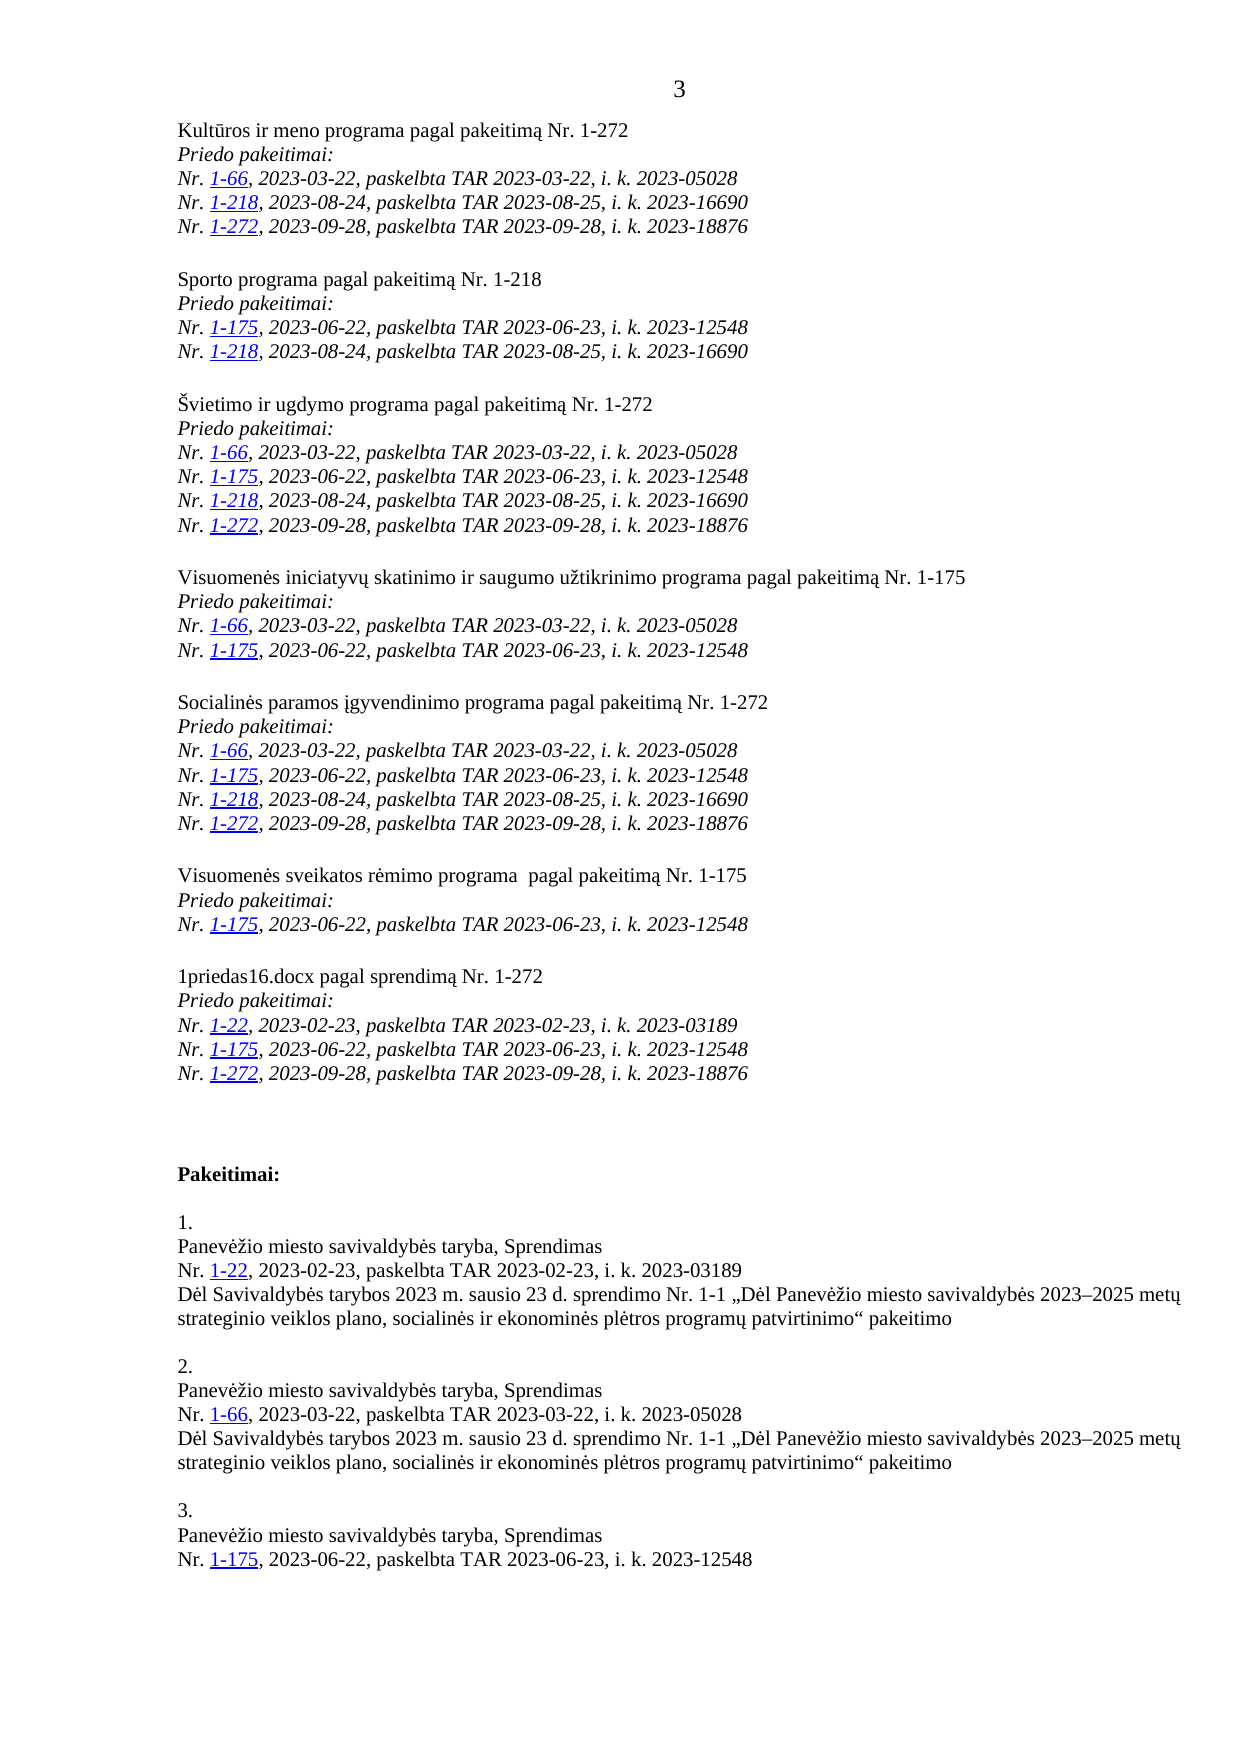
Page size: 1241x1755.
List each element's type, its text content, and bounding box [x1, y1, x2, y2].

text Nr. 1-175, 2023-06-22, paskelbta TAR 2023-06-23, i. k. 2023-12548 [177, 1037, 1181, 1061]
text 1priedas16.docx pagal sprendimą Nr. 1-272 [177, 964, 1181, 988]
text Priedo pakeitimai: [177, 142, 1181, 166]
text Priedo pakeitimai: [177, 416, 1181, 440]
text Nr. 1-175, 2023-06-22, paskelbta TAR 2023-06-23, i. k. 2023-12548 [177, 1547, 1181, 1571]
text Nr. 1-22, 2023-02-23, paskelbta TAR 2023-02-23, i. k. 2023-03189 [177, 1258, 1181, 1282]
text Nr. 1-66, 2023-03-22, paskelbta TAR 2023-03-22, i. k. 2023-05028 [177, 166, 1181, 190]
text Nr. 1-272, 2023-09-28, paskelbta TAR 2023-09-28, i. k. 2023-18876 [177, 214, 1181, 238]
text Priedo pakeitimai: [177, 589, 1181, 613]
text Visuomenės sveikatos rėmimo programa pagal pakeitimą Nr. 1-175 [177, 863, 1181, 887]
text Panevėžio miesto savivaldybės taryba, Sprendimas [177, 1234, 1181, 1258]
text Nr. 1-66, 2023-03-22, paskelbta TAR 2023-03-22, i. k. 2023-05028 [177, 738, 1181, 762]
text Priedo pakeitimai: [177, 887, 1181, 912]
text Nr. 1-66, 2023-03-22, paskelbta TAR 2023-03-22, i. k. 2023-05028 [177, 613, 1181, 637]
text Nr. 1-272, 2023-09-28, paskelbta TAR 2023-09-28, i. k. 2023-18876 [177, 811, 1181, 835]
text Panevėžio miesto savivaldybės taryba, Sprendimas [177, 1522, 1181, 1547]
text Nr. 1-175, 2023-06-22, paskelbta TAR 2023-06-23, i. k. 2023-12548 [177, 762, 1181, 787]
text Dėl Savivaldybės tarybos 2023 m. sausio 23 d. sprendimo Nr. 1-1 „Dėl Panevėžio miesto savivaldybės 2023–2025 metų strateginio veiklos plano, socialinės ir ekonominės plėtros programų patvirtinimo“ pakeitimo [177, 1282, 1181, 1330]
text Priedo pakeitimai: [177, 714, 1181, 738]
text Dėl Savivaldybės tarybos 2023 m. sausio 23 d. sprendimo Nr. 1-1 „Dėl Panevėžio miesto savivaldybės 2023–2025 metų strateginio veiklos plano, socialinės ir ekonominės plėtros programų patvirtinimo“ pakeitimo [177, 1426, 1181, 1474]
text 3. [177, 1498, 1181, 1522]
text Kultūros ir meno programa pagal pakeitimą Nr. 1-272 [177, 118, 1181, 142]
text 1. [177, 1210, 1181, 1234]
text Nr. 1-218, 2023-08-24, paskelbta TAR 2023-08-25, i. k. 2023-16690 [177, 339, 1181, 363]
text Sporto programa pagal pakeitimą Nr. 1-218 [177, 267, 1181, 291]
text Nr. 1-175, 2023-06-22, paskelbta TAR 2023-06-23, i. k. 2023-12548 [177, 315, 1181, 339]
text Nr. 1-22, 2023-02-23, paskelbta TAR 2023-02-23, i. k. 2023-03189 [177, 1012, 1181, 1037]
text Nr. 1-272, 2023-09-28, paskelbta TAR 2023-09-28, i. k. 2023-18876 [177, 512, 1181, 537]
text Nr. 1-175, 2023-06-22, paskelbta TAR 2023-06-23, i. k. 2023-12548 [177, 912, 1181, 936]
text Nr. 1-272, 2023-09-28, paskelbta TAR 2023-09-28, i. k. 2023-18876 [177, 1061, 1181, 1085]
text Nr. 1-218, 2023-08-24, paskelbta TAR 2023-08-25, i. k. 2023-16690 [177, 488, 1181, 512]
text Nr. 1-66, 2023-03-22, paskelbta TAR 2023-03-22, i. k. 2023-05028 [177, 1402, 1181, 1426]
text Nr. 1-66, 2023-03-22, paskelbta TAR 2023-03-22, i. k. 2023-05028 [177, 440, 1181, 464]
text Švietimo ir ugdymo programa pagal pakeitimą Nr. 1-272 [177, 392, 1181, 416]
text Nr. 1-175, 2023-06-22, paskelbta TAR 2023-06-23, i. k. 2023-12548 [177, 464, 1181, 488]
text Panevėžio miesto savivaldybės taryba, Sprendimas [177, 1378, 1181, 1402]
text Pakeitimai: [177, 1162, 1181, 1186]
text 2. [177, 1354, 1181, 1378]
text Nr. 1-175, 2023-06-22, paskelbta TAR 2023-06-23, i. k. 2023-12548 [177, 637, 1181, 662]
text Socialinės paramos įgyvendinimo programa pagal pakeitimą Nr. 1-272 [177, 690, 1181, 714]
text Priedo pakeitimai: [177, 291, 1181, 315]
text Nr. 1-218, 2023-08-24, paskelbta TAR 2023-08-25, i. k. 2023-16690 [177, 190, 1181, 214]
text Visuomenės iniciatyvų skatinimo ir saugumo užtikrinimo programa pagal pakeitimą Nr. 1-175 [177, 565, 1181, 589]
text Nr. 1-218, 2023-08-24, paskelbta TAR 2023-08-25, i. k. 2023-16690 [177, 787, 1181, 811]
text Priedo pakeitimai: [177, 988, 1181, 1012]
